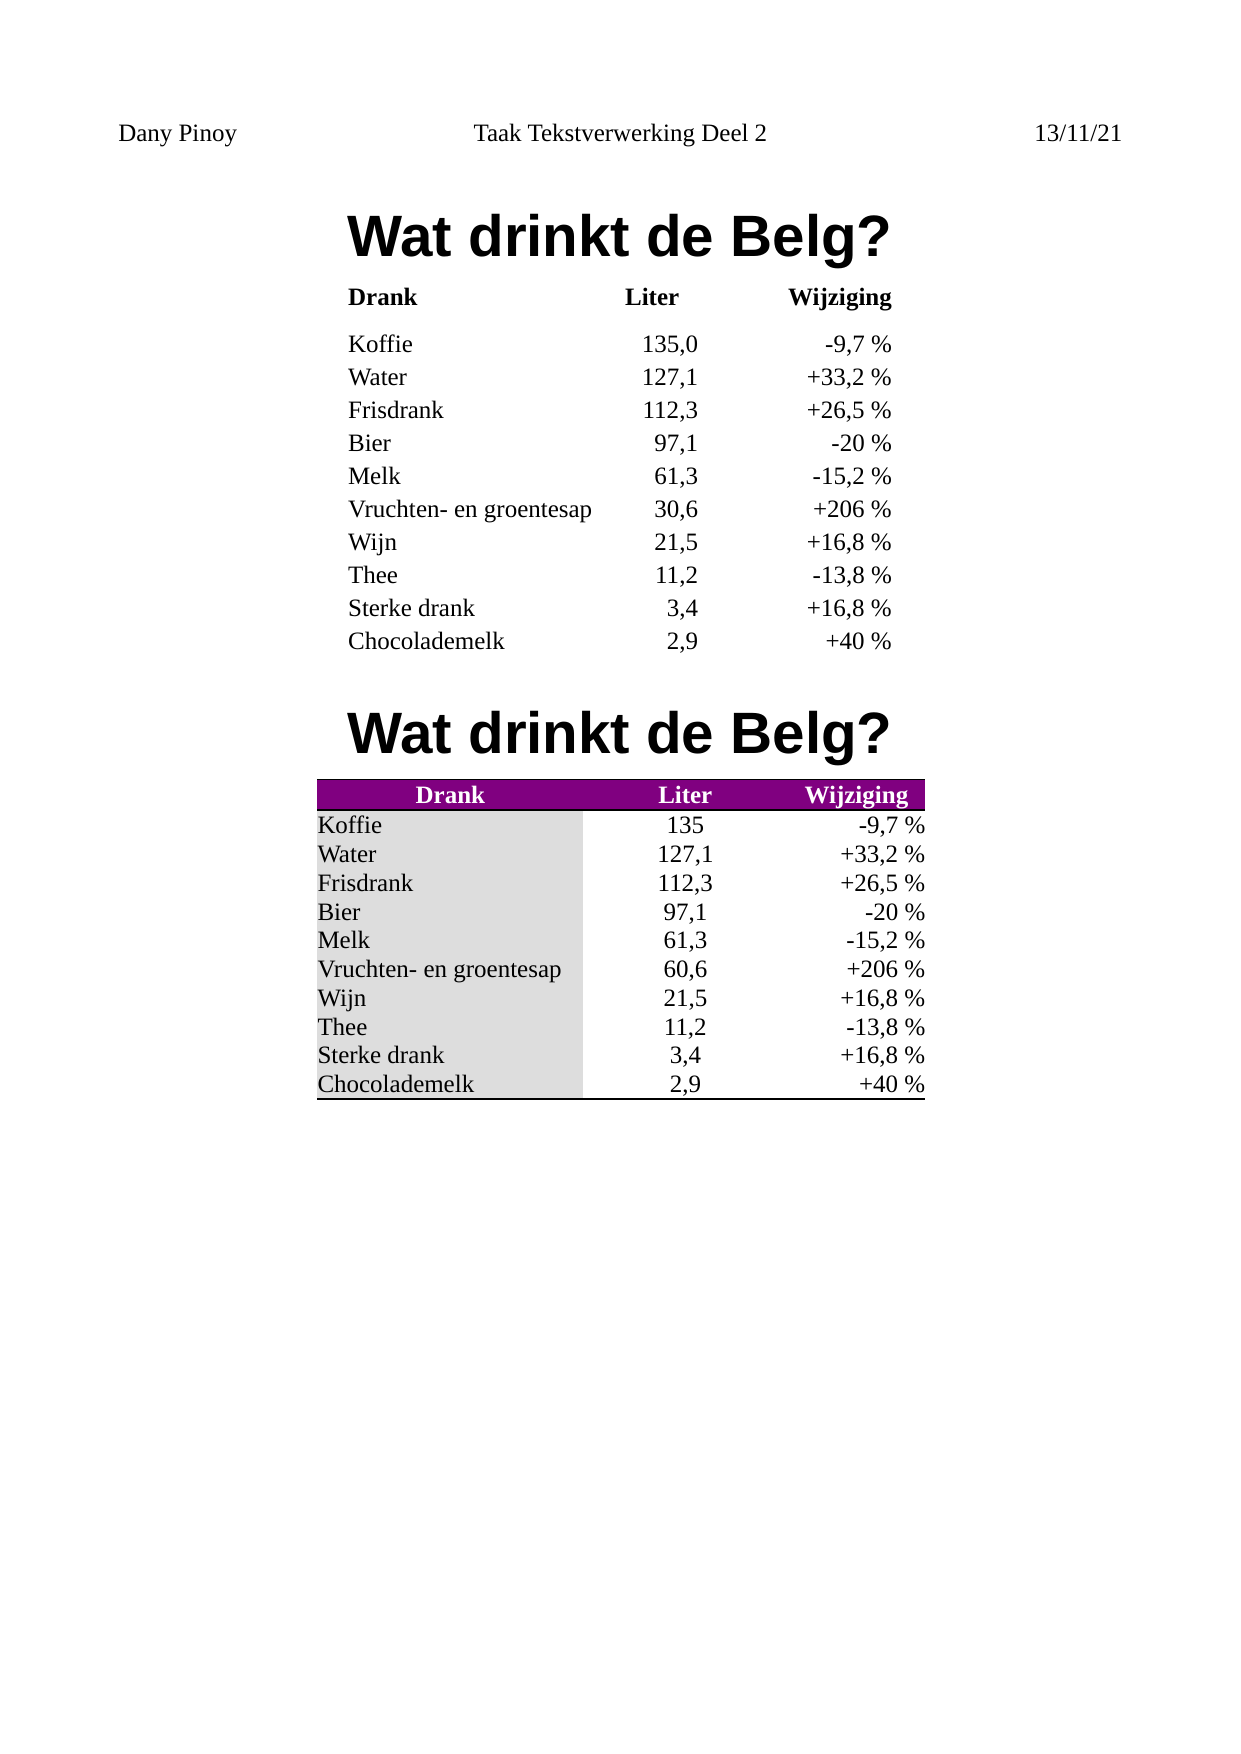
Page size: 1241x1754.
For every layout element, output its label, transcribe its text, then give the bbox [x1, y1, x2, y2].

table_cell 112,3 [583, 868, 787, 897]
text Drank Liter Wijziging [118, 282, 1122, 310]
table_cell 135 [583, 811, 787, 839]
table_cell +33,2 % [788, 839, 925, 868]
table_cell 60,6 [583, 954, 787, 983]
table_cell +26,5 % [788, 868, 925, 897]
table_cell +206 % [788, 954, 925, 983]
table_cell 2,9 [583, 1069, 787, 1098]
table_cell +40 % [788, 1069, 925, 1098]
table_cell 11,2 [583, 1012, 787, 1041]
table_cell +16,8 % [788, 1041, 925, 1069]
title Wat drinkt de Belg? [118, 699, 1122, 766]
text Koffie 135,0 -9,7 % Water 127,1 +33,2 % Frisdrank 112,3 +26,5 % Bier 97,1 -20 % Melk 61,3 -15,2 % Vruchten- en groentesap 30,6 +206 % Wijn 21,5 +16,8 % Thee 11,2 -13,8 % Sterke drank 3,4 +16,8 % Chocolademelk 2,9 +40 % [118, 329, 1122, 655]
table_cell 21,5 [583, 983, 787, 1012]
title Wat drinkt de Belg? [118, 202, 1122, 269]
table_cell +16,8 % [788, 983, 925, 1012]
table_cell 97,1 [583, 897, 787, 926]
table_cell -9,7 % [788, 811, 925, 839]
table_cell -13,8 % [788, 1012, 925, 1041]
table_cell 127,1 [583, 839, 787, 868]
table_cell -15,2 % [788, 926, 925, 954]
table_cell 61,3 [583, 926, 787, 954]
table_cell -20 % [788, 897, 925, 926]
table_cell 3,4 [583, 1041, 787, 1069]
